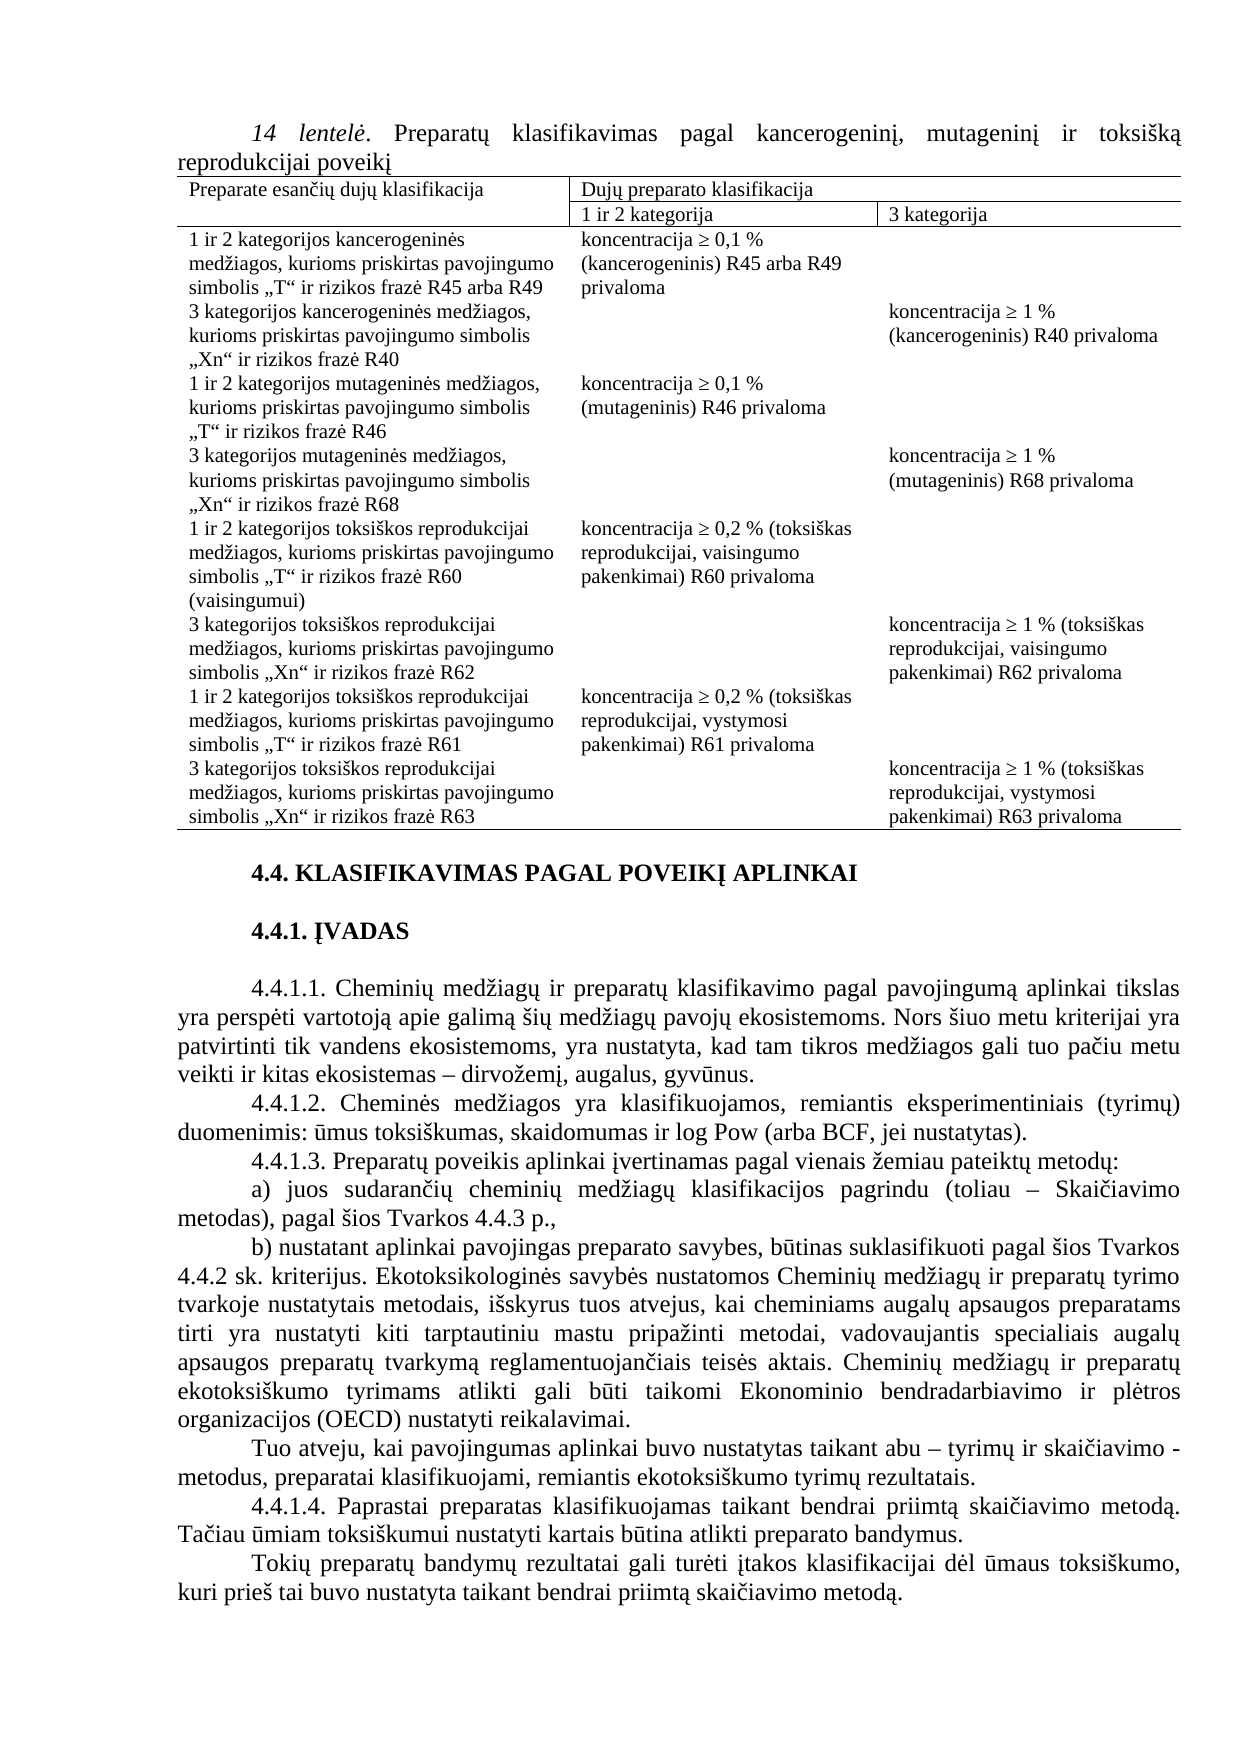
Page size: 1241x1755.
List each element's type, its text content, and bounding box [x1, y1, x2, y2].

table_cell koncentracija ≥ 0,1 % (mutageninis) R46 privaloma [570, 371, 877, 443]
table_cell koncentracija ≥ 0,2 % (toksiškas reprodukcijai, vaisingumo pakenkimai) R60 privaloma [570, 516, 877, 612]
table_cell [570, 756, 877, 828]
table_cell 1 ir 2 kategorijos toksiškos reprodukcijai medžiagos, kurioms priskirtas pavojingumo simbolis „T“ ir rizikos frazė R61 [177, 684, 569, 756]
table_cell 1 ir 2 kategorijos toksiškos reprodukcijai medžiagos, kurioms priskirtas pavojingumo simbolis „T“ ir rizikos frazė R60 (vaisingumui) [177, 516, 569, 612]
table_cell 3 kategorijos toksiškos reprodukcijai medžiagos, kurioms priskirtas pavojingumo simbolis „Xn“ ir rizikos frazė R62 [177, 612, 569, 684]
table_cell 1 ir 2 kategorijos mutageninės medžiagos, kurioms priskirtas pavojingumo simbolis „T“ ir rizikos frazė R46 [177, 371, 569, 443]
table_cell koncentracija ≥ 1 % (toksiškas reprodukcijai, vystymosi pakenkimai) R63 privaloma [877, 756, 1181, 828]
table_cell 3 kategorijos toksiškos reprodukcijai medžiagos, kurioms priskirtas pavojingumo simbolis „Xn“ ir rizikos frazė R63 [177, 756, 569, 828]
table_cell 3 kategorija [878, 202, 1181, 226]
table_header Preparate esančių dujų klasifikacija [177, 177, 569, 226]
text 4.4.1.2. Cheminės medžiagos yra klasifikuojamos, remiantis eksperimentiniais (tyrimų) duomenimis: ūmus toksiškumas, skaidomumas ir log Pow (arba BCF, jei nustatytas). [177, 1088, 1181, 1146]
table_header Dujų preparato klasifikacija [570, 177, 1181, 201]
table_cell [877, 684, 1181, 756]
text 4.4.1.4. Paprastai preparatas klasifikuojamas taikant bendrai priimtą skaičiavimo metodą. Tačiau ūmiam toksiškumui nustatyti kartais būtina atlikti preparato bandymus. [177, 1491, 1181, 1548]
table_cell [570, 612, 877, 684]
table_cell [877, 516, 1181, 612]
text Tuo atveju, kai pavojingumas aplinkai buvo nustatytas taikant abu – tyrimų ir skaičiavimo -metodus, preparatai klasifikuojami, remiantis ekotoksiškumo tyrimų rezultatais. [177, 1433, 1181, 1491]
text b) nustatant aplinkai pavojingas preparato savybes, būtinas suklasifikuoti pagal šios Tvarkos 4.4.2 sk. kriterijus. Ekotoksikologinės savybės nustatomos Cheminių medžiagų ir preparatų tyrimo tvarkoje nustatytais metodais, išskyrus tuos atvejus, kai cheminiams augalų apsaugos preparatams tirti yra nustatyti kiti tarptautiniu mastu pripažinti metodai, vadovaujantis specialiais augalų apsaugos preparatų tvarkymą reglamentuojančiais teisės aktais. Cheminių medžiagų ir preparatų ekotoksiškumo tyrimams atlikti gali būti taikomi Ekonominio bendradarbiavimo ir plėtros organizacijos (OECD) nustatyti reikalavimai. [177, 1232, 1181, 1433]
table_cell koncentracija ≥ 1 % (mutageninis) R68 privaloma [877, 444, 1181, 516]
text 4.4.1. ĮVADAS [177, 916, 1181, 944]
table_cell [570, 444, 877, 516]
table_cell 3 kategorijos mutageninės medžiagos, kurioms priskirtas pavojingumo simbolis „Xn“ ir rizikos frazė R68 [177, 444, 569, 516]
table_cell koncentracija ≥ 1 % (toksiškas reprodukcijai, vaisingumo pakenkimai) R62 privaloma [877, 612, 1181, 684]
text 4.4. KLASIFIKAVIMAS PAGAL POVEIKĮ APLINKAI [177, 858, 1181, 887]
table_cell koncentracija ≥ 0,1 % (kancerogeninis) R45 arba R49 privaloma [570, 227, 877, 299]
table_cell koncentracija ≥ 0,2 % (toksiškas reprodukcijai, vystymosi pakenkimai) R61 privaloma [570, 684, 877, 756]
table_cell koncentracija ≥ 1 % (kancerogeninis) R40 privaloma [877, 299, 1181, 371]
table_cell 1 ir 2 kategorijos kancerogeninės medžiagos, kurioms priskirtas pavojingumo simbolis „T“ ir rizikos frazė R45 arba R49 [177, 227, 569, 299]
text 14 lentelė. Preparatų klasifikavimas pagal kancerogeninį, mutageninį ir toksišką reprodukcijai poveikį [177, 118, 1181, 176]
text 4.4.1.3. Preparatų poveikis aplinkai įvertinamas pagal vienais žemiau pateiktų metodų: [177, 1146, 1181, 1174]
table_cell [877, 371, 1181, 443]
table_cell 3 kategorijos kancerogeninės medžiagos, kurioms priskirtas pavojingumo simbolis „Xn“ ir rizikos frazė R40 [177, 299, 569, 371]
table_cell 1 ir 2 kategorija [570, 202, 877, 226]
text 4.4.1.1. Cheminių medžiagų ir preparatų klasifikavimo pagal pavojingumą aplinkai tikslas yra perspėti vartotoją apie galimą šių medžiagų pavojų ekosistemoms. Nors šiuo metu kriterijai yra patvirtinti tik vandens ekosistemoms, yra nustatyta, kad tam tikros medžiagos gali tuo pačiu metu veikti ir kitas ekosistemas – dirvožemį, augalus, gyvūnus. [177, 973, 1181, 1088]
text Tokių preparatų bandymų rezultatai gali turėti įtakos klasifikacijai dėl ūmaus toksiškumo, kuri prieš tai buvo nustatyta taikant bendrai priimtą skaičiavimo metodą. [177, 1548, 1181, 1606]
table_cell [877, 227, 1181, 299]
text a) juos sudarančių cheminių medžiagų klasifikacijos pagrindu (toliau – Skaičiavimo metodas), pagal šios Tvarkos 4.4.3 p., [177, 1174, 1181, 1232]
table_cell [570, 299, 877, 371]
